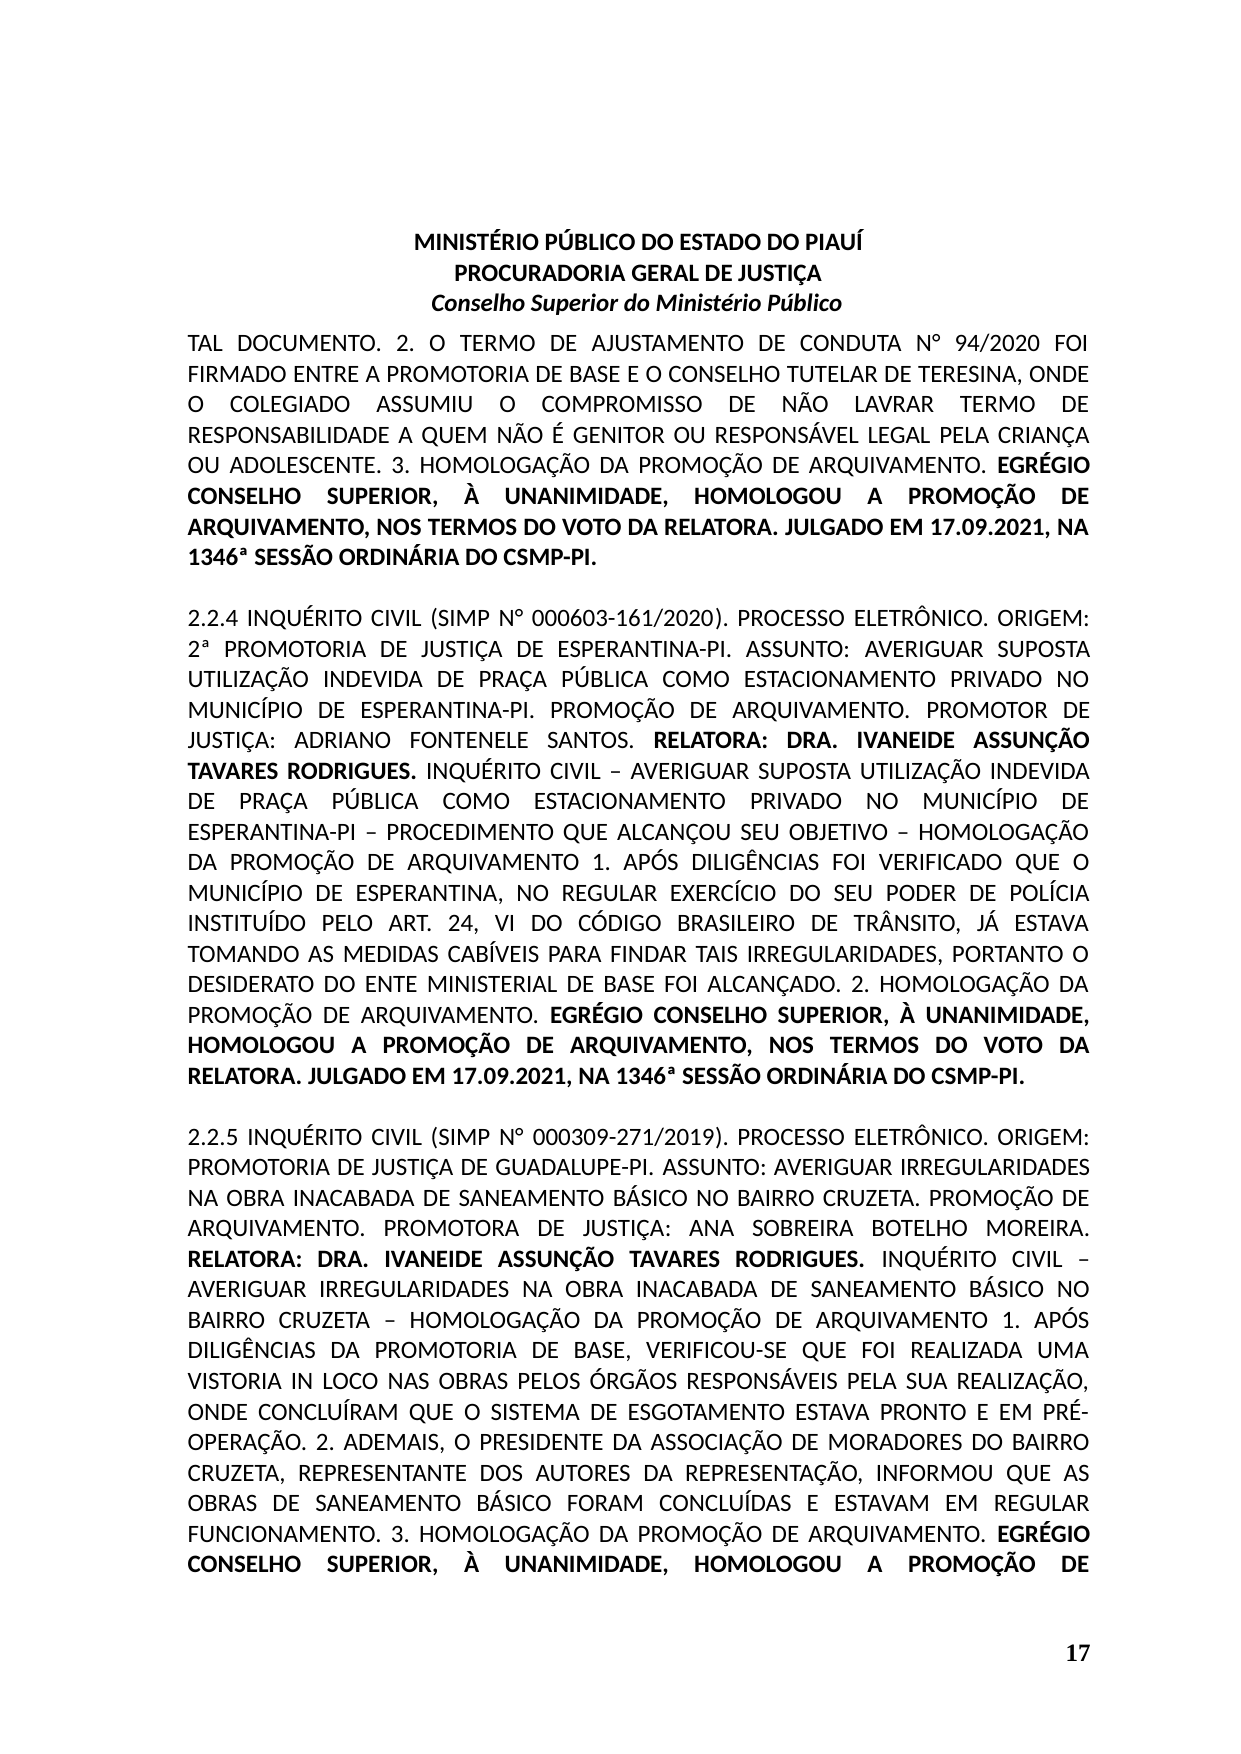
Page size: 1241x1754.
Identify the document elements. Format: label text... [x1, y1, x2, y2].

text 2.2.5 Inquérito Civil (SIMP N° 000309-271/2019). Processo Eletrônico. Origem: Promotoria de Justiça de Guadalupe-PI. Assunto: Averiguar irregularidades na obra inacabada de saneamento básico no bairro Cruzeta. Promoção de arquivamento. Promotora de Justiça: Ana Sobreira Botelho Moreira. Relatora: Dra. Ivaneide Assunção Tavares Rodrigues. INQUÉRITO CIVIL – AVERIGUAR IRREGULARIDADES NA OBRA INACABADA DE SANEAMENTO BÁSICO NO BAIRRO CRUZETA – HOMOLOGAÇÃO DA PROMOÇÃO DE ARQUIVAMENTO 1. Após diligências da Promotoria de base, verificou-se que foi realizada uma vistoria in loco nas obras pelos órgãos responsáveis pela sua realização, onde concluíram que o sistema de esgotamento estava pronto e em pré-operação. 2. Ademais, o Presidente da Associação de Moradores do Bairro Cruzeta, representante dos autores da representação, informou que as obras de saneamento básico foram concluídas e estavam em regular funcionamento. 3. HOMOLOGAÇÃO DA PROMOÇÃO DE ARQUIVAMENTO. EGRÉGIO CONSELHO SUPERIOR, À UNANIMIDADE, HOMOLOGOU A PROMOÇÃO DE [187, 1121, 1090, 1579]
text 2.2.4 Inquérito Civil (SIMP N° 000603-161/2020). Processo Eletrônico. Origem: 2ª Promotoria de Justiça de Esperantina-PI. Assunto: Averiguar suposta utilização indevida de praça pública como estacionamento privado no município de Esperantina-PI. Promoção de arquivamento. Promotor de Justiça: Adriano Fontenele Santos. Relatora: Dra. Ivaneide Assunção Tavares Rodrigues. INQUÉRITO CIVIL – AVERIGUAR SUPOSTA UTILIZAÇÃO INDEVIDA DE PRAÇA PÚBLICA COMO ESTACIONAMENTO PRIVADO NO MUNICÍPIO DE ESPERANTINA-PI – PROCEDIMENTO QUE ALCANÇOU SEU OBJETIVO – HOMOLOGAÇÃO DA PROMOÇÃO DE ARQUIVAMENTO 1. Após diligências foi verificado que o município de Esperantina, no regular exercício do seu poder de polícia instituído pelo art. 24, VI do Código Brasileiro de Trânsito, já estava tomando as medidas cabíveis para findar tais irregularidades, portanto o desiderato do ente ministerial de base foi alcançado. 2. HOMOLOGAÇÃO DA PROMOÇÃO DE ARQUIVAMENTO. EGRÉGIO CONSELHO SUPERIOR, À UNANIMIDADE, HOMOLOGOU A PROMOÇÃO DE ARQUIVAMENTO, NOS TERMOS DO VOTO DA RELATORA. JULGADO EM 17.09.2021, NA 1346ª SESSÃO ORDINÁRIA DO CSMP-PI. [187, 602, 1090, 1091]
text tal documento. 2. O Termo de Ajustamento de Conduta n° 94/2020 foi firmado entre a Promotoria de base e o Conselho Tutelar de Teresina, onde o colegiado assumiu o compromisso de não lavrar Termo de Responsabilidade a quem não é genitor ou responsável legal pela criança ou adolescente. 3. Homologação da promoção de arquivamento. EGRÉGIO CONSELHO SUPERIOR, À UNANIMIDADE, HOMOLOGOU A PROMOÇÃO DE ARQUIVAMENTO, NOS TERMOS DO VOTO DA RELATORA. JULGADO EM 17.09.2021, NA 1346ª SESSÃO ORDINÁRIA DO CSMP-PI. [187, 327, 1090, 572]
